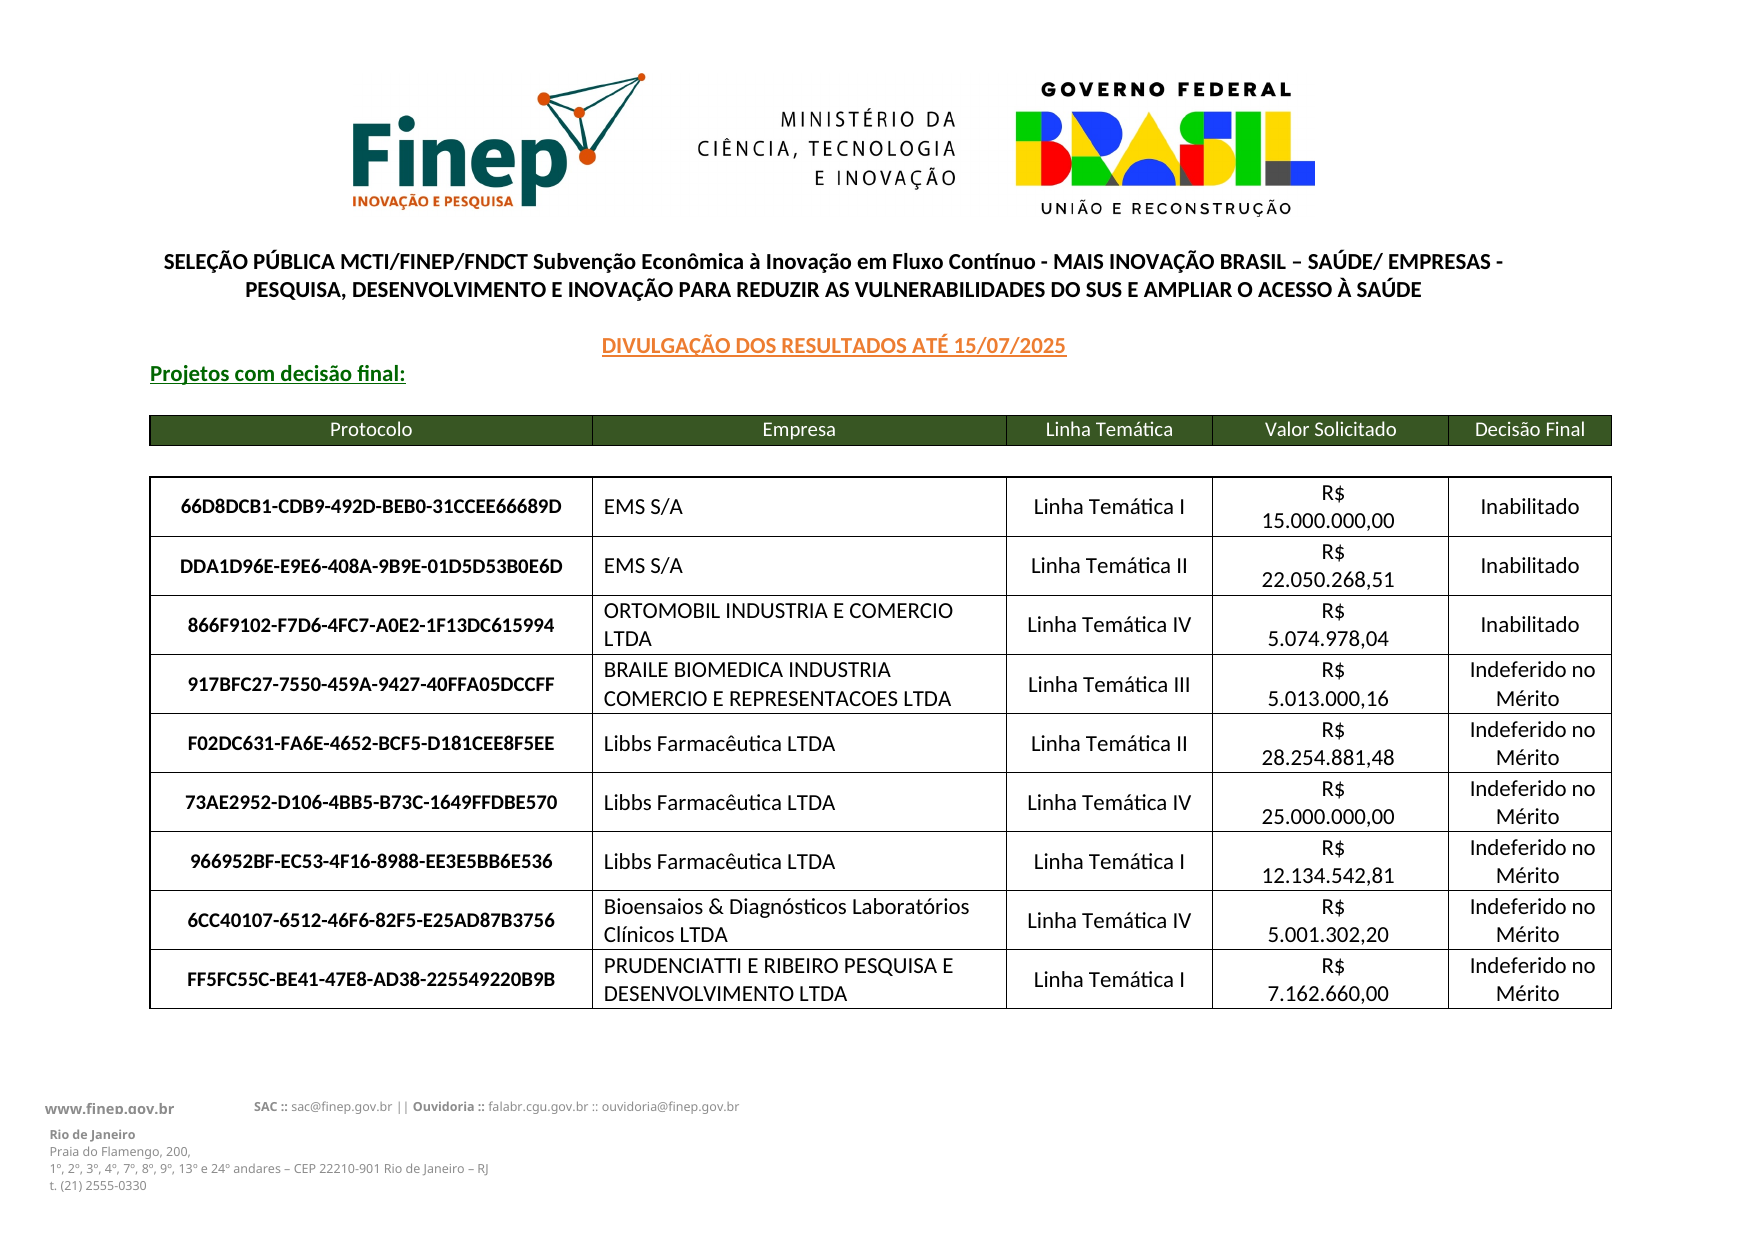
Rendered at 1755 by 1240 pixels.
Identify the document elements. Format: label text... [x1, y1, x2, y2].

table_cell 966952BF-EC53-4F16-8988-EE3E5BB6E536 [151, 832, 592, 890]
table_cell 73AE2952-D106-4BB5-B73C-1649FFDBE570 [151, 773, 592, 831]
table_cell Indeferido no Mérito [1449, 950, 1611, 1008]
table_cell Libbs Farmacêutica LTDA [593, 832, 1006, 890]
table_cell Indeferido no Mérito [1449, 655, 1611, 713]
table_cell Indeferido no Mérito [1449, 832, 1611, 890]
table_cell R$ 5.013.000,16 [1213, 655, 1448, 713]
table_cell 66D8DCB1-CDB9-492D-BEB0-31CCEE66689D [151, 478, 592, 536]
table_cell EMS S/A [593, 537, 1006, 594]
table_cell F02DC631-FA6E-4652-BCF5-D181CEE8F5EE [151, 714, 592, 772]
table_cell R$ 15.000.000,00 [1213, 478, 1448, 536]
table_cell Linha Temática IV [1007, 773, 1212, 831]
table_cell R$ 12.134.542,81 [1213, 832, 1448, 890]
table_cell EMS S/A [593, 478, 1006, 536]
table_cell Inabilitado [1449, 537, 1611, 594]
table_cell ORTOMOBIL INDUSTRIA E COMERCIO LTDA [593, 596, 1006, 654]
table_cell Indeferido no Mérito [1449, 714, 1611, 772]
table_cell R$ 25.000.000,00 [1213, 773, 1448, 831]
table_cell R$ 7.162.660,00 [1213, 950, 1448, 1008]
table_cell 917BFC27-7550-459A-9427-40FFA05DCCFF [151, 655, 592, 713]
table_cell Linha Temática II [1007, 714, 1212, 772]
table_cell Inabilitado [1449, 478, 1611, 536]
table_cell Linha Temática I [1007, 950, 1212, 1008]
table_cell Inabilitado [1449, 596, 1611, 654]
table_cell DDA1D96E-E9E6-408A-9B9E-01D5D53B0E6D [151, 537, 592, 594]
table_cell R$ 5.001.302,20 [1213, 891, 1448, 949]
table_cell Libbs Farmacêutica LTDA [593, 714, 1006, 772]
table_cell 866F9102-F7D6-4FC7-A0E2-1F13DC615994 [151, 596, 592, 654]
table_cell R$ 28.254.881,48 [1213, 714, 1448, 772]
table_cell FF5FC55C-BE41-47E8-AD38-225549220B9B [151, 950, 592, 1008]
table_cell R$ 5.074.978,04 [1213, 596, 1448, 654]
table_cell Indeferido no Mérito [1449, 891, 1611, 949]
table_cell Libbs Farmacêutica LTDA [593, 773, 1006, 831]
table_cell BRAILE BIOMEDICA INDUSTRIA COMERCIO E REPRESENTACOES LTDA [593, 655, 1006, 713]
table_cell Linha Temática I [1007, 478, 1212, 536]
table_cell Linha Temática I [1007, 832, 1212, 890]
table_cell 6CC40107-6512-46F6-82F5-E25AD87B3756 [151, 891, 592, 949]
table_cell Bioensaios & Diagnósticos Laboratórios Clínicos LTDA [593, 891, 1006, 949]
table_cell Linha Temática III [1007, 655, 1212, 713]
table_cell Indeferido no Mérito [1449, 773, 1611, 831]
table_cell PRUDENCIATTI E RIBEIRO PESQUISA E DESENVOLVIMENTO LTDA [593, 950, 1006, 1008]
table_cell R$ 22.050.268,51 [1213, 537, 1448, 594]
table_cell Linha Temática II [1007, 537, 1212, 594]
table_cell Linha Temática IV [1007, 891, 1212, 949]
table_cell Linha Temática IV [1007, 596, 1212, 654]
